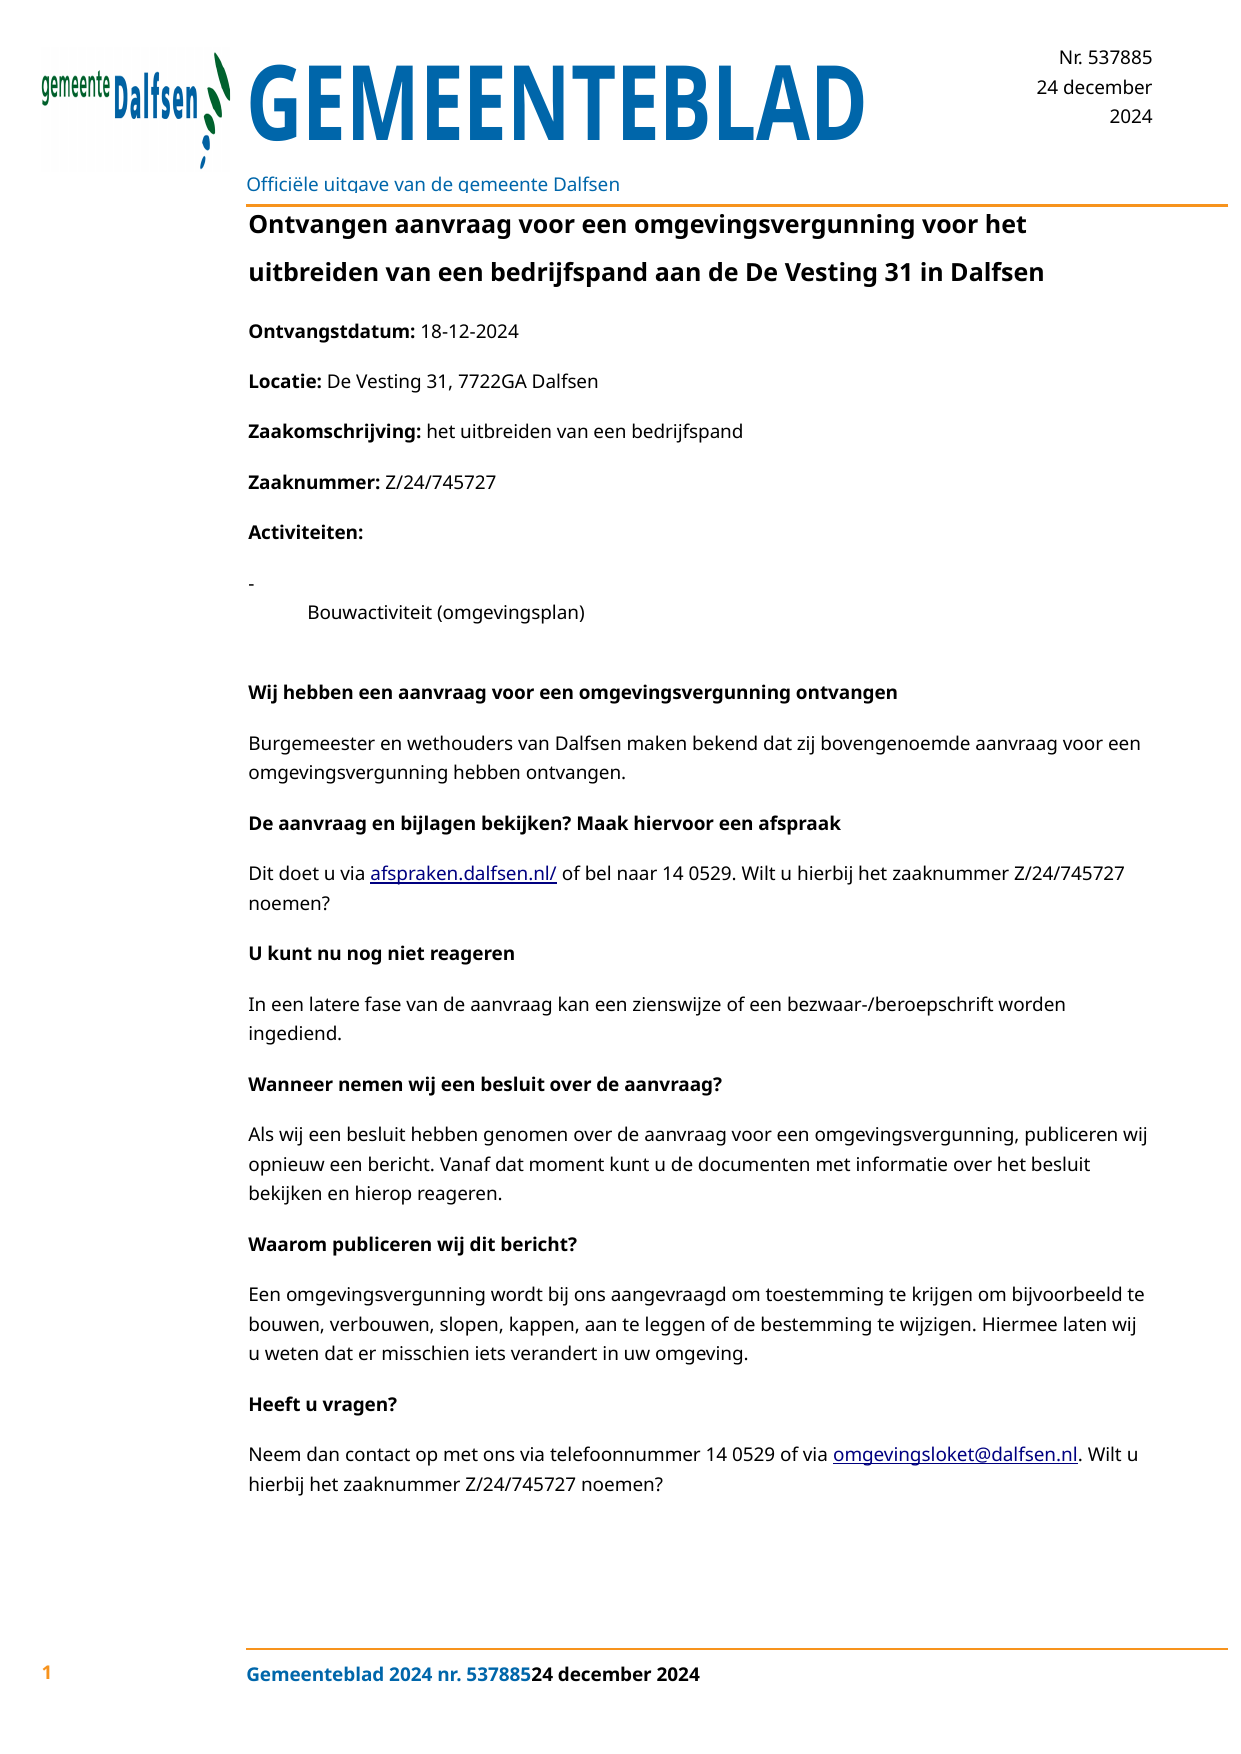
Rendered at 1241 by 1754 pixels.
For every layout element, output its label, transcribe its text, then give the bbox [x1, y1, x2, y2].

picture [41, 47, 231, 172]
text Ontvangen aanvraag voor een omgevingsvergunning voor het uitbreiden van een bedrijfspand aan de De Vesting 31 in Dalfsen [248, 207, 1152, 288]
text Als wij een besluit hebben genomen over de aanvraag voor een omgevingsvergunning, publiceren wij opnieuw een bericht. Vanaf dat moment kunt u de documenten met informatie over het besluit bekijken en hierop reageren. [248, 1121, 1152, 1206]
text Activiteiten: [248, 519, 1152, 545]
text Burgemeester en wethouders van Dalfsen maken bekend dat zij bovengenoemde aanvraag voor een omgevingsvergunning hebben ontvangen. [248, 730, 1152, 785]
text De aanvraag en bijlagen bekijken? Maak hiervoor een afspraak [248, 810, 1152, 836]
text Zaaknummer: Z/24/745727 [248, 469, 1152, 495]
text U kunt nu nog niet reageren [248, 940, 1152, 966]
text Ontvangstdatum: 18-12-2024 [248, 318, 1152, 344]
text Wij hebben een aanvraag voor een omgevingsvergunning ontvangen [248, 679, 1152, 705]
text Een omgevingsvergunning wordt bij ons aangevraagd om toestemming te krijgen om bijvoorbeeld te bouwen, verbouwen, slopen, kappen, aan te leggen of de bestemming te wijzigen. Hiermee laten wij u weten dat er misschien iets verandert in uw omgeving. [248, 1281, 1152, 1366]
text In een latere fase van de aanvraag kan een zienswijze of een bezwaar-/beroepschrift worden ingediend. [248, 991, 1152, 1046]
text Wanneer nemen wij een besluit over de aanvraag? [248, 1071, 1152, 1097]
text Heeft u vragen? [248, 1391, 1152, 1417]
list Bouwactiviteit (omgevingsplan) [248, 599, 1152, 625]
text Dit doet u via afspraken.dalfsen.nl/ of bel naar 14 0529. Wilt u hierbij het zaaknummer Z/24/745727 noemen? [248, 860, 1152, 916]
text Neem dan contact op met ons via telefoonnummer 14 0529 of via omgevingsloket@dalfsen.nl. Wilt u hierbij het zaaknummer Z/24/745727 noemen? [248, 1441, 1152, 1497]
text Locatie: De Vesting 31, 7722GA Dalfsen [248, 368, 1152, 394]
text Zaakomschrijving: het uitbreiden van een bedrijfspand [248, 419, 1152, 444]
text Waarom publiceren wij dit bericht? [248, 1231, 1152, 1257]
